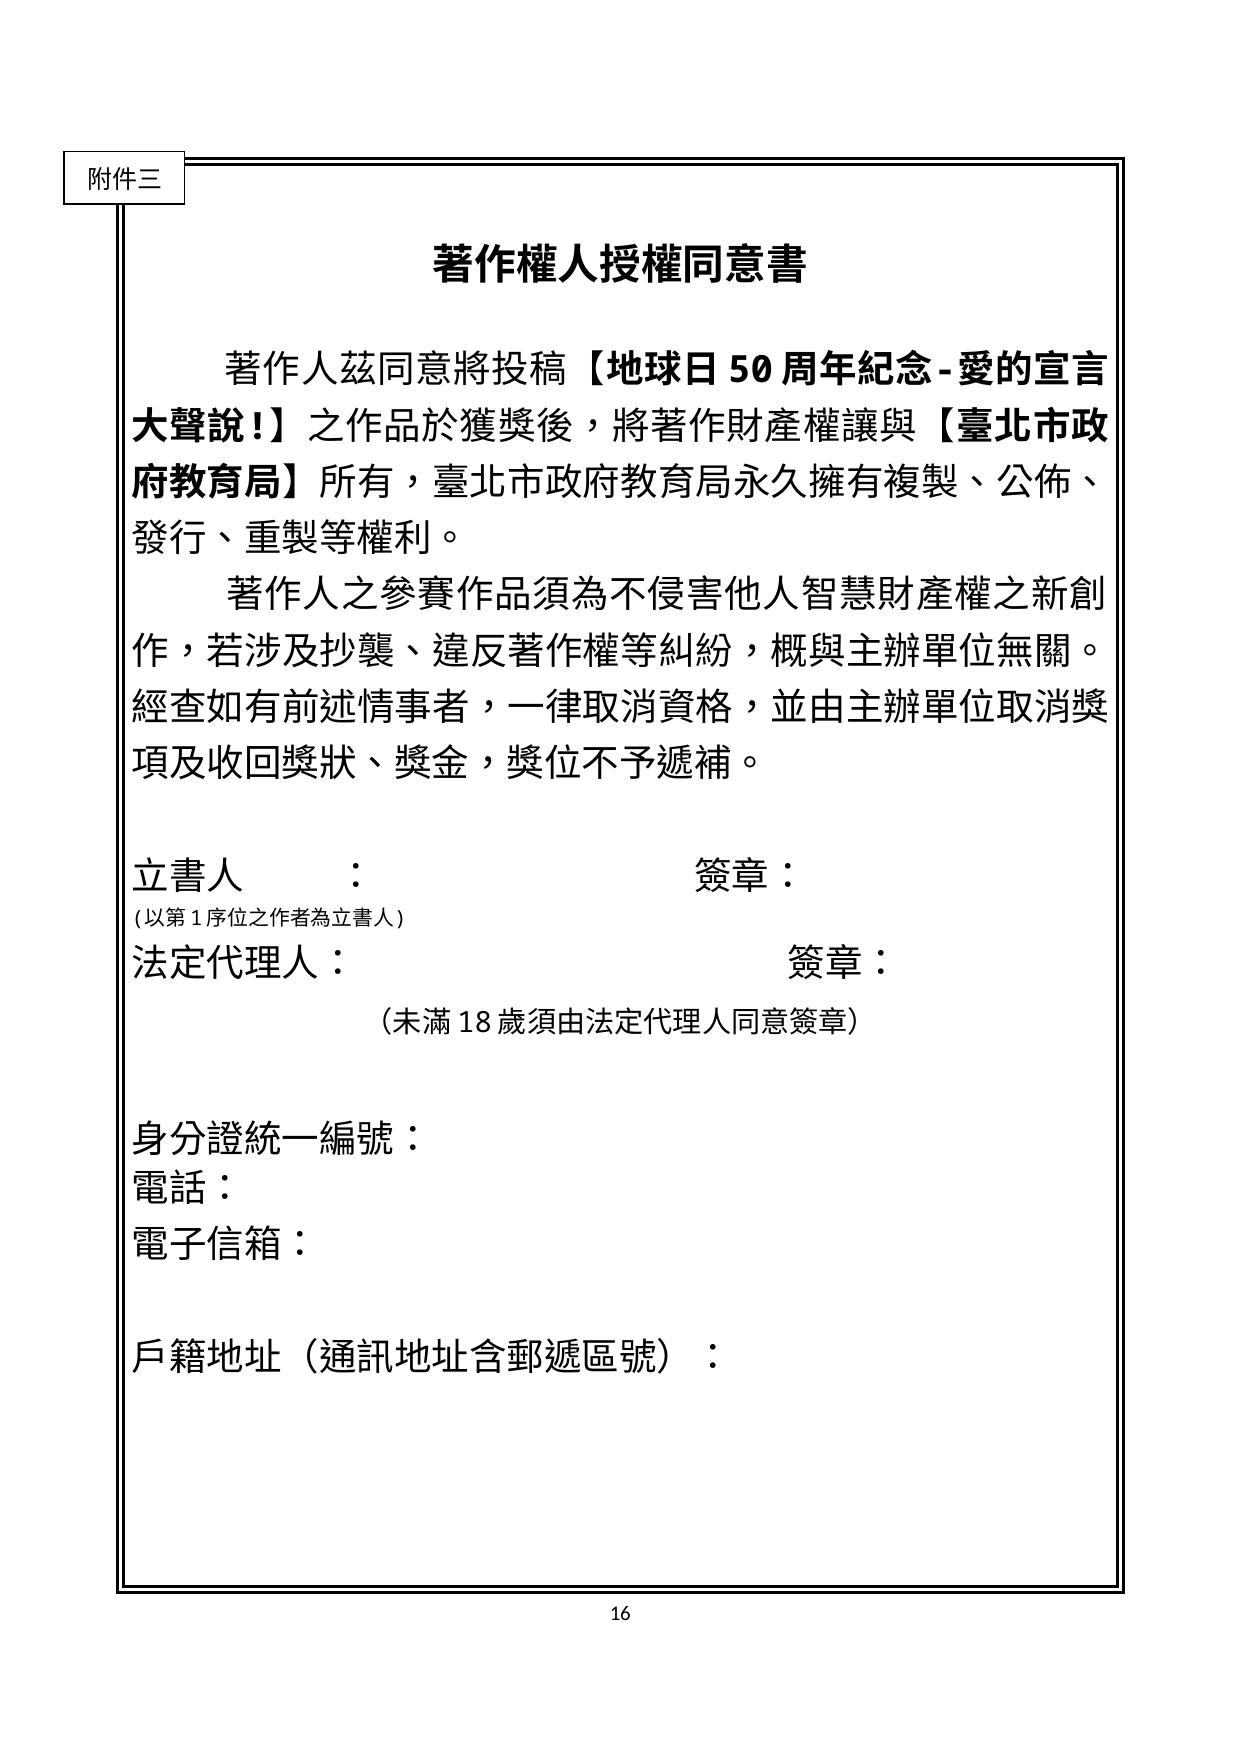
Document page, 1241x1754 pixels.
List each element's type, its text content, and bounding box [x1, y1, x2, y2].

table_header 著作權人授權同意書 著作人茲同意將投稿【地球日50周年紀念-愛的宣言大聲說!】之作品於獲獎後，將著作財產權讓與【臺北市政府教育局】所有，臺北市政府教育局永久擁有複製、公佈、發行、重製等權利。 著作人之參賽作品須為不侵害他人智慧財產權之新創作，若涉及抄襲、違反著作權等糾紛，概與主辦單位無關。經查如有前述情事者，一律取消資格，並由主辦單位取消獎項及收回獎狀、獎金，獎位不予遞補。 立書人 ： 簽章： (以第1序位之作者為立書人) 法定代理人： 簽章： （未滿18歲須由法定代理人同意簽章） 身分證統一編號： 電話： 電子信箱： 戶籍地址（通訊地址含郵遞區號）： 中華民國年月日 [185, 160, 1120, 1585]
table_header 著作權人授權同意書 著作人茲同意將投稿【地球日50周年紀念-愛的宣言大聲說!】之作品於獲獎後，將著作財產權讓與【臺北市政府教育局】所有，臺北市政府教育局永久擁有複製、公佈、發行、重製等權利。 著作人之參賽作品須為不侵害他人智慧財產權之新創作，若涉及抄襲、違反著作權等糾紛，概與主辦單位無關。經查如有前述情事者，一律取消資格，並由主辦單位取消獎項及收回獎狀、獎金，獎位不予遞補。 立書人 ： 簽章： (以第1序位之作者為立書人) 法定代理人： 簽章： （未滿18歲須由法定代理人同意簽章） 身分證統一編號： 電話： 電子信箱： 戶籍地址（通訊地址含郵遞區號）： 中華民國年月日 [125, 166, 1116, 1585]
table_header 著作權人授權同意書 著作人茲同意將投稿【地球日50周年紀念-愛的宣言大聲說!】之作品於獲獎後，將著作財產權讓與【臺北市政府教育局】所有，臺北市政府教育局永久擁有複製、公佈、發行、重製等權利。 著作人之參賽作品須為不侵害他人智慧財產權之新創作，若涉及抄襲、違反著作權等糾紛，概與主辦單位無關。經查如有前述情事者，一律取消資格，並由主辦單位取消獎項及收回獎狀、獎金，獎位不予遞補。 立書人 ： 簽章： (以第1序位之作者為立書人) 法定代理人： 簽章： （未滿18歲須由法定代理人同意簽章） 身分證統一編號： 電話： 電子信箱： 戶籍地址（通訊地址含郵遞區號）： 中華民國年月日 [65, 152, 184, 203]
